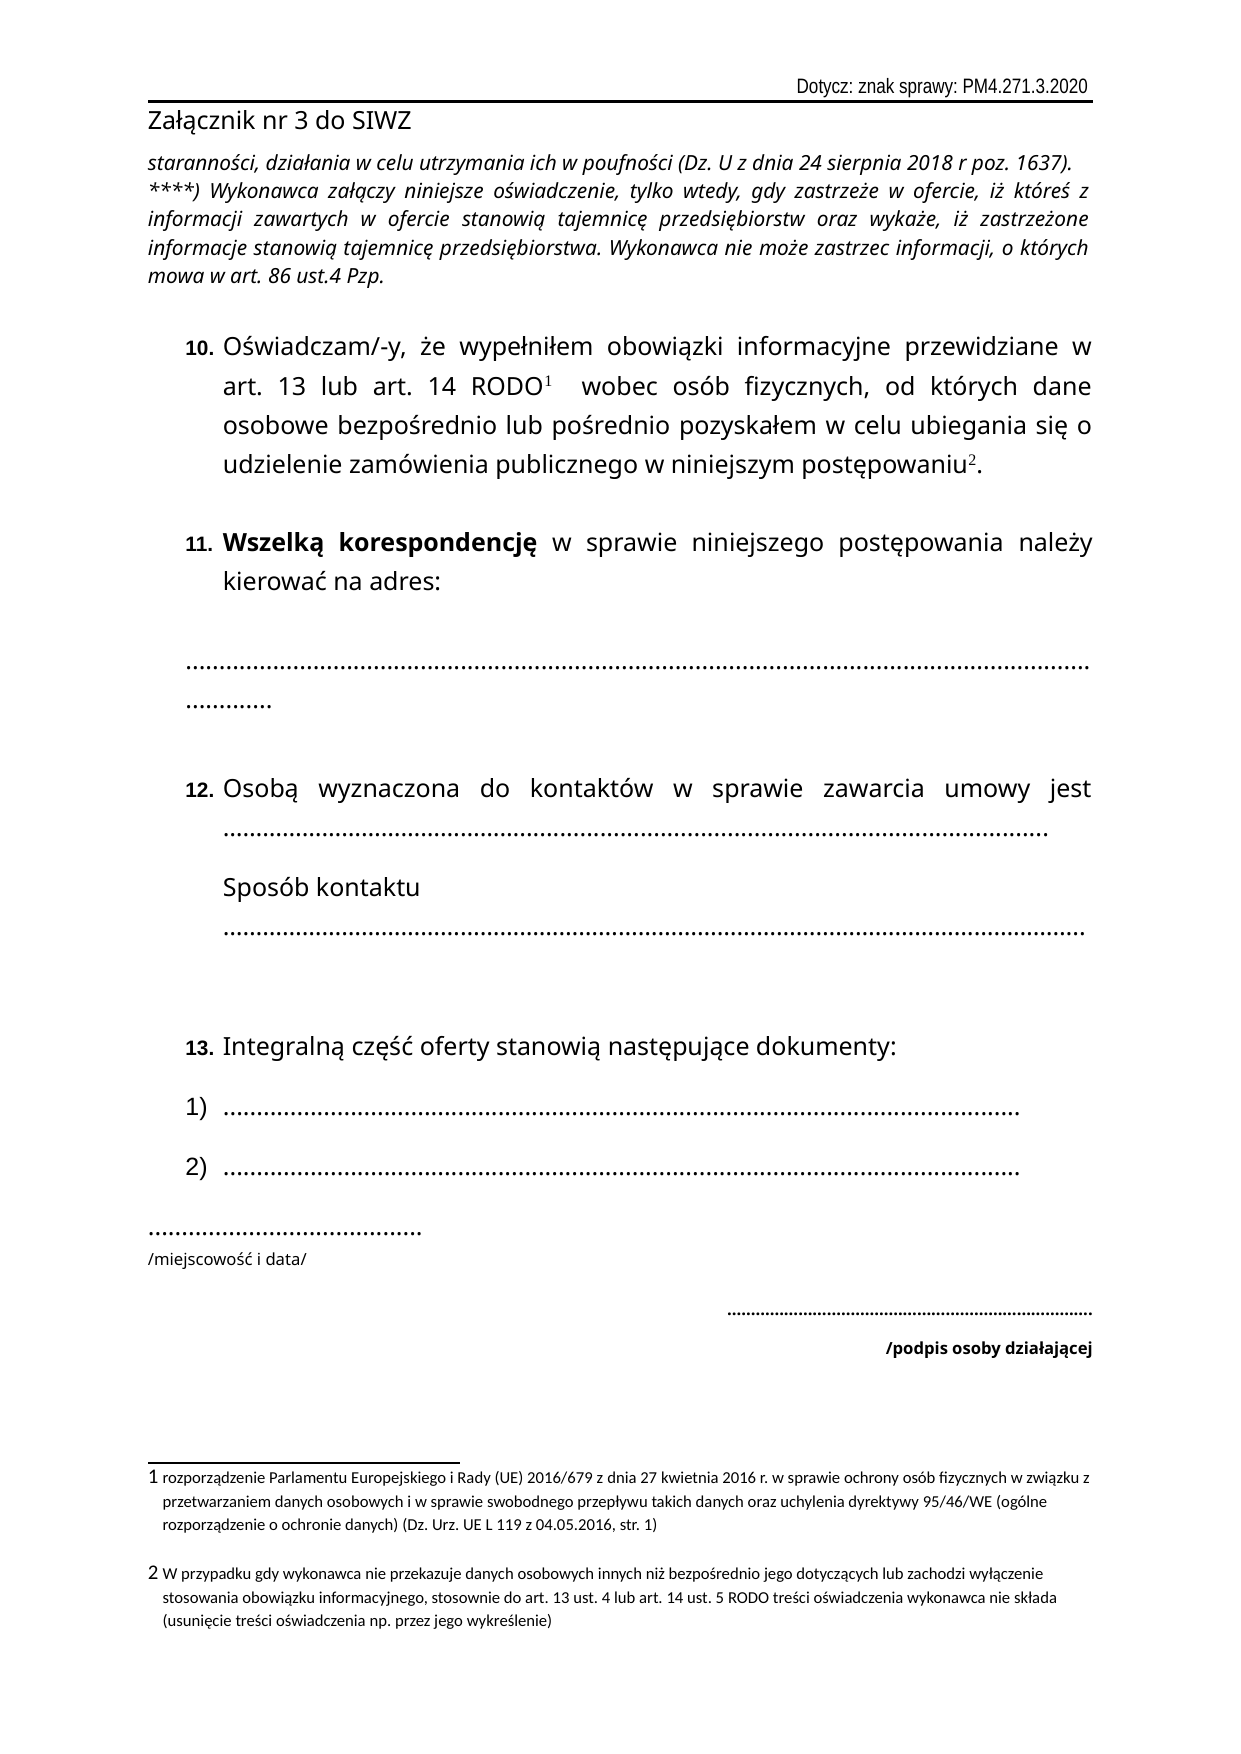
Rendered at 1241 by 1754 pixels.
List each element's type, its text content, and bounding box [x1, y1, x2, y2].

list Osobą wyznaczona do kontaktów w sprawie zawarcia umowy jest ………………………………………............................................................................... [185, 770, 1093, 843]
text ****) Wykonawca załączy niniejsze oświadczenie, tylko wtedy, gdy zastrzeże w ofercie, iż któreś z informacji zawartych w ofercie stanowią tajemnicę przedsiębiorstw oraz wykaże, iż zastrzeżone informacje stanowią tajemnicę przedsiębiorstwa. Wykonawca nie może zastrzec informacji, o których mowa w art. 86 ust.4 Pzp. [148, 176, 1093, 290]
list Sposób kontaktu ………………………………………………………………………………………………………………….. [223, 869, 1093, 943]
list W przypadku gdy wykonawca nie przekazuje danych osobowych innych niż bezpośrednio jego dotyczących lub zachodzi wyłączenie stosowania obowiązku informacyjnego, stosownie do art. 13 ust. 4 lub art. 14 ust. 5 RODO treści oświadczenia wykonawca nie składa (usunięcie treści oświadczenia np. przez jego wykreślenie) [148, 1559, 1093, 1631]
list Integralną część oferty stanowią następujące dokumenty: [185, 1028, 1093, 1063]
list ....................................................................................................................... [185, 1088, 1093, 1123]
list rozporządzenie Parlamentu Europejskiego i Rady (UE) 2016/679 z dnia 27 kwietnia 2016 r. w sprawie ochrony osób fizycznych w związku z przetwarzaniem danych osobowych i w sprawie swobodnego przepływu takich danych oraz uchylenia dyrektywy 95/46/WE (ogólne rozporządzenie o ochronie danych) (Dz. Urz. UE L 119 z 04.05.2016, str. 1) [148, 1463, 1093, 1535]
list Wszelką korespondencję w sprawie niniejszego postępowania należy kierować na adres: [185, 525, 1093, 598]
text ………………………….………………………………………. /podpis osoby działającej [148, 1297, 1093, 1371]
text .................................................................................................................................................... [185, 642, 1093, 716]
text staranności, działania w celu utrzymania ich w poufności (Dz. U z dnia 24 sierpnia 2018 r poz. 1637). [148, 148, 1093, 176]
list Oświadczam/-y, że wypełniłem obowiązki informacyjne przewidziane w art. 13 lub art. 14 RODO wobec osób fizycznych, od których dane osobowe bezpośrednio lub pośrednio pozyskałem w celu ubiegania się o udzielenie zamówienia publicznego w niniejszym postępowaniu. [185, 329, 1093, 481]
list ....................................................................................................................... [185, 1148, 1093, 1183]
text ......................................... /miejscowość i data/ [148, 1208, 1093, 1282]
